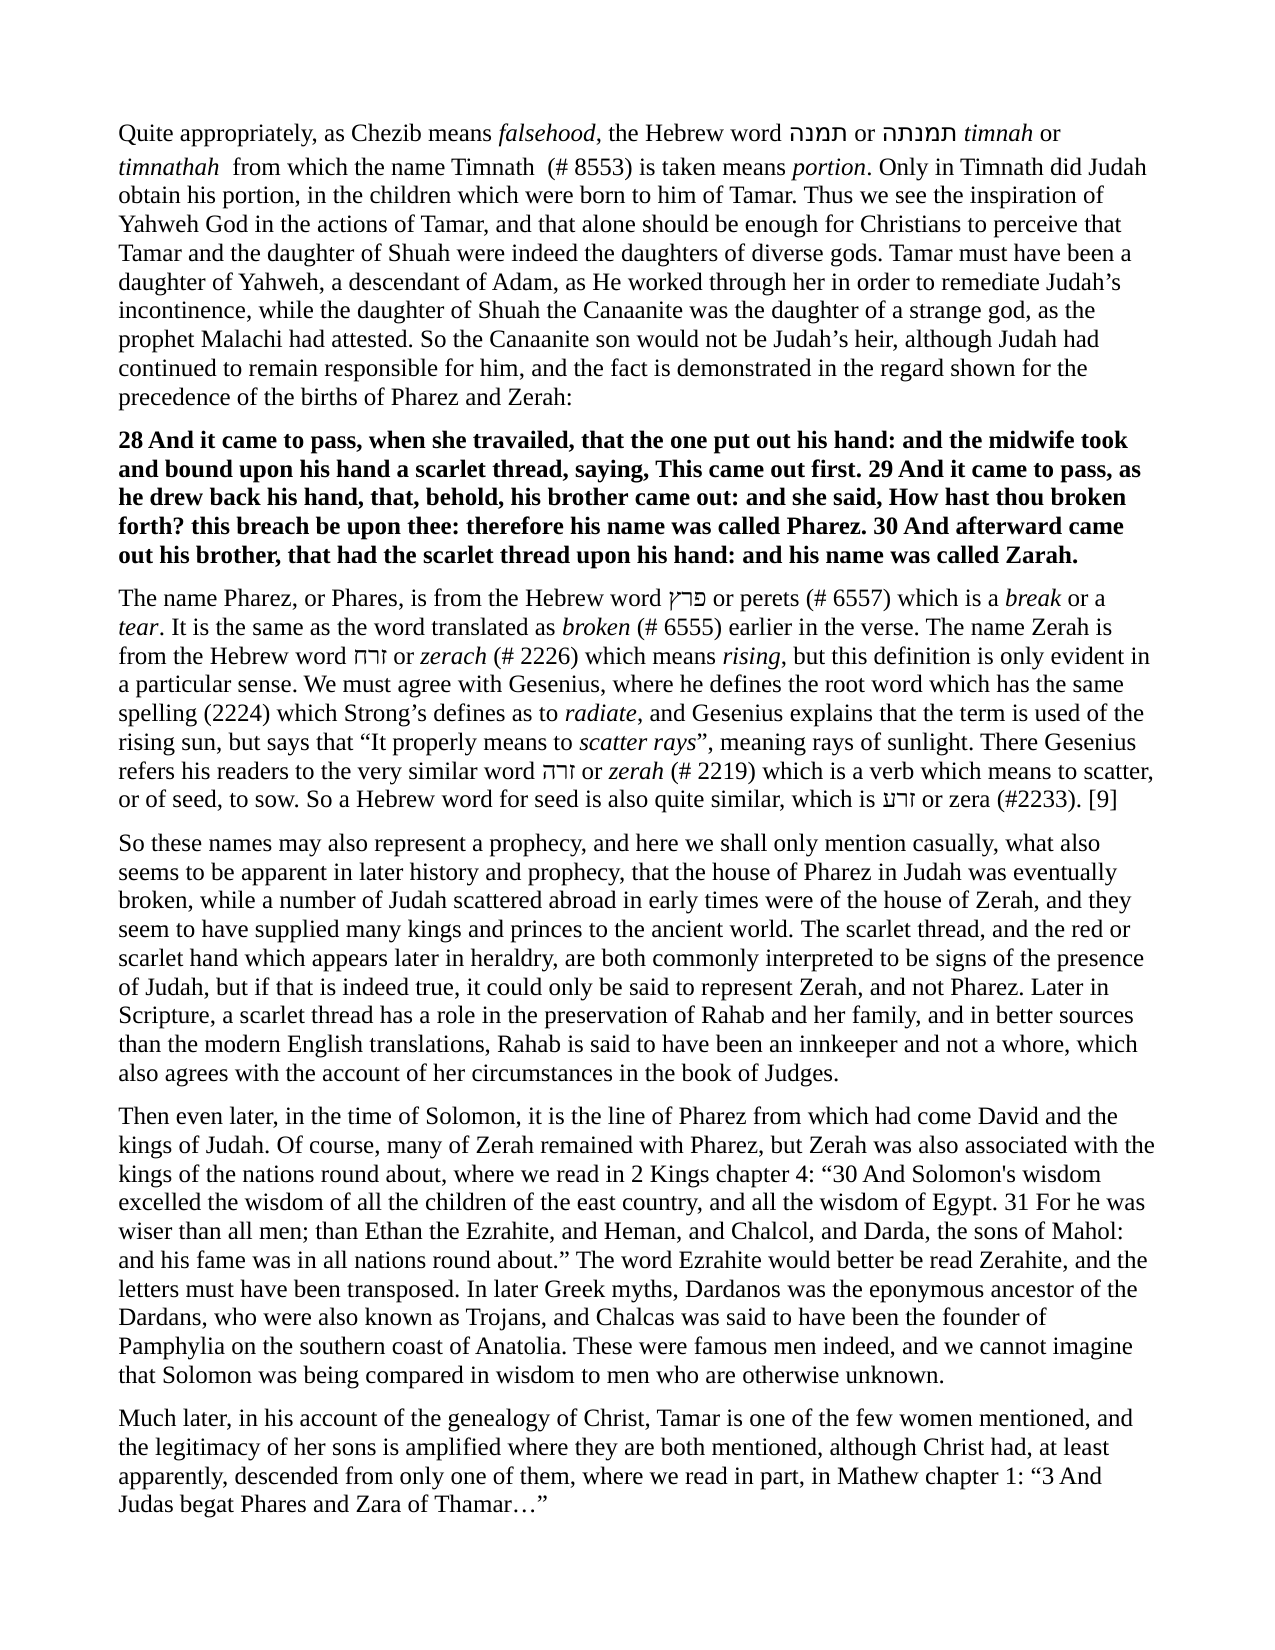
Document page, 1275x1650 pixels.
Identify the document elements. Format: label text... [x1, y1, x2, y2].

text Then even later, in the time of Solomon, it is the line of Pharez from which had come David and the kings of Judah. Of course, many of Zerah remained with Pharez, but Zerah was also associated with the kings of the nations round about, where we read in 2 Kings chapter 4: “30 And Solomon's wisdom excelled the wisdom of all the children of the east country, and all the wisdom of Egypt. 31 For he was wiser than all men; than Ethan the Ezrahite, and Heman, and Chalcol, and Darda, the sons of Mahol: and his fame was in all nations round about.” The word Ezrahite would better be read Zerahite, and the letters must have been transposed. In later Greek myths, Dardanos was the eponymous ancestor of the Dardans, who were also known as Trojans, and Chalcas was said to have been the founder of Pamphylia on the southern coast of Anatolia. These were famous men indeed, and we cannot imagine that Solomon was being compared in wisdom to men who are otherwise unknown. [118, 1101, 1157, 1389]
text 28 And it came to pass, when she travailed, that the one put out his hand: and the midwife took and bound upon his hand a scarlet thread, saying, This came out first. 29 And it came to pass, as he drew back his hand, that, behold, his brother came out: and she said, How hast thou broken forth? this breach be upon thee: therefore his name was called Pharez. 30 And afterward came out his brother, that had the scarlet thread upon his hand: and his name was called Zarah. [118, 425, 1157, 569]
text Quite appropriately, as Chezib means falsehood, the Hebrew word תמנה or תמנתה timnah or timnathah from which the name Timnath (# 8553) is taken means portion. Only in Timnath did Judah obtain his portion, in the children which were born to him of Tamar. Thus we see the inspiration of Yahweh God in the actions of Tamar, and that alone should be enough for Christians to perceive that Tamar and the daughter of Shuah were indeed the daughters of diverse gods. Tamar must have been a daughter of Yahweh, a descendant of Adam, as He worked through her in order to remediate Judah’s incontinence, while the daughter of Shuah the Canaanite was the daughter of a strange god, as the prophet Malachi had attested. So the Canaanite son would not be Judah’s heir, although Judah had continued to remain responsible for him, and the fact is demonstrated in the regard shown for the precedence of the births of Pharez and Zerah: [118, 118, 1157, 410]
text Much later, in his account of the genealogy of Christ, Tamar is one of the few women mentioned, and the legitimacy of her sons is amplified where they are both mentioned, although Christ had, at least apparently, descended from only one of them, where we read in part, in Mathew chapter 1: “3 And Judas begat Phares and Zara of Thamar…” [118, 1403, 1157, 1518]
text The name Pharez, or Phares, is from the Hebrew word פרץ or perets (# 6557) which is a break or a tear. It is the same as the word translated as broken (# 6555) earlier in the verse. The name Zerah is from the Hebrew word זרח or zerach (# 2226) which means rising, but this definition is only evident in a particular sense. We must agree with Gesenius, where he defines the root word which has the same spelling (2224) which Strong’s defines as to radiate, and Gesenius explains that the term is used of the rising sun, but says that “It properly means to scatter rays”, meaning rays of sunlight. There Gesenius refers his readers to the very similar word זרה or zerah (# 2219) which is a verb which means to scatter, or of seed, to sow. So a Hebrew word for seed is also quite similar, which is זרע or zera (#2233). [9] [118, 583, 1157, 813]
text So these names may also represent a prophecy, and here we shall only mention casually, what also seems to be apparent in later history and prophecy, that the house of Pharez in Judah was eventually broken, while a number of Judah scattered abroad in early times were of the house of Zerah, and they seem to have supplied many kings and princes to the ancient world. The scarlet thread, and the red or scarlet hand which appears later in heraldry, are both commonly interpreted to be signs of the presence of Judah, but if that is indeed true, it could only be said to represent Zerah, and not Pharez. Later in Scripture, a scarlet thread has a role in the preservation of Rahab and her family, and in better sources than the modern English translations, Rahab is said to have been an innkeeper and not a whore, which also agrees with the account of her circumstances in the book of Judges. [118, 828, 1157, 1087]
